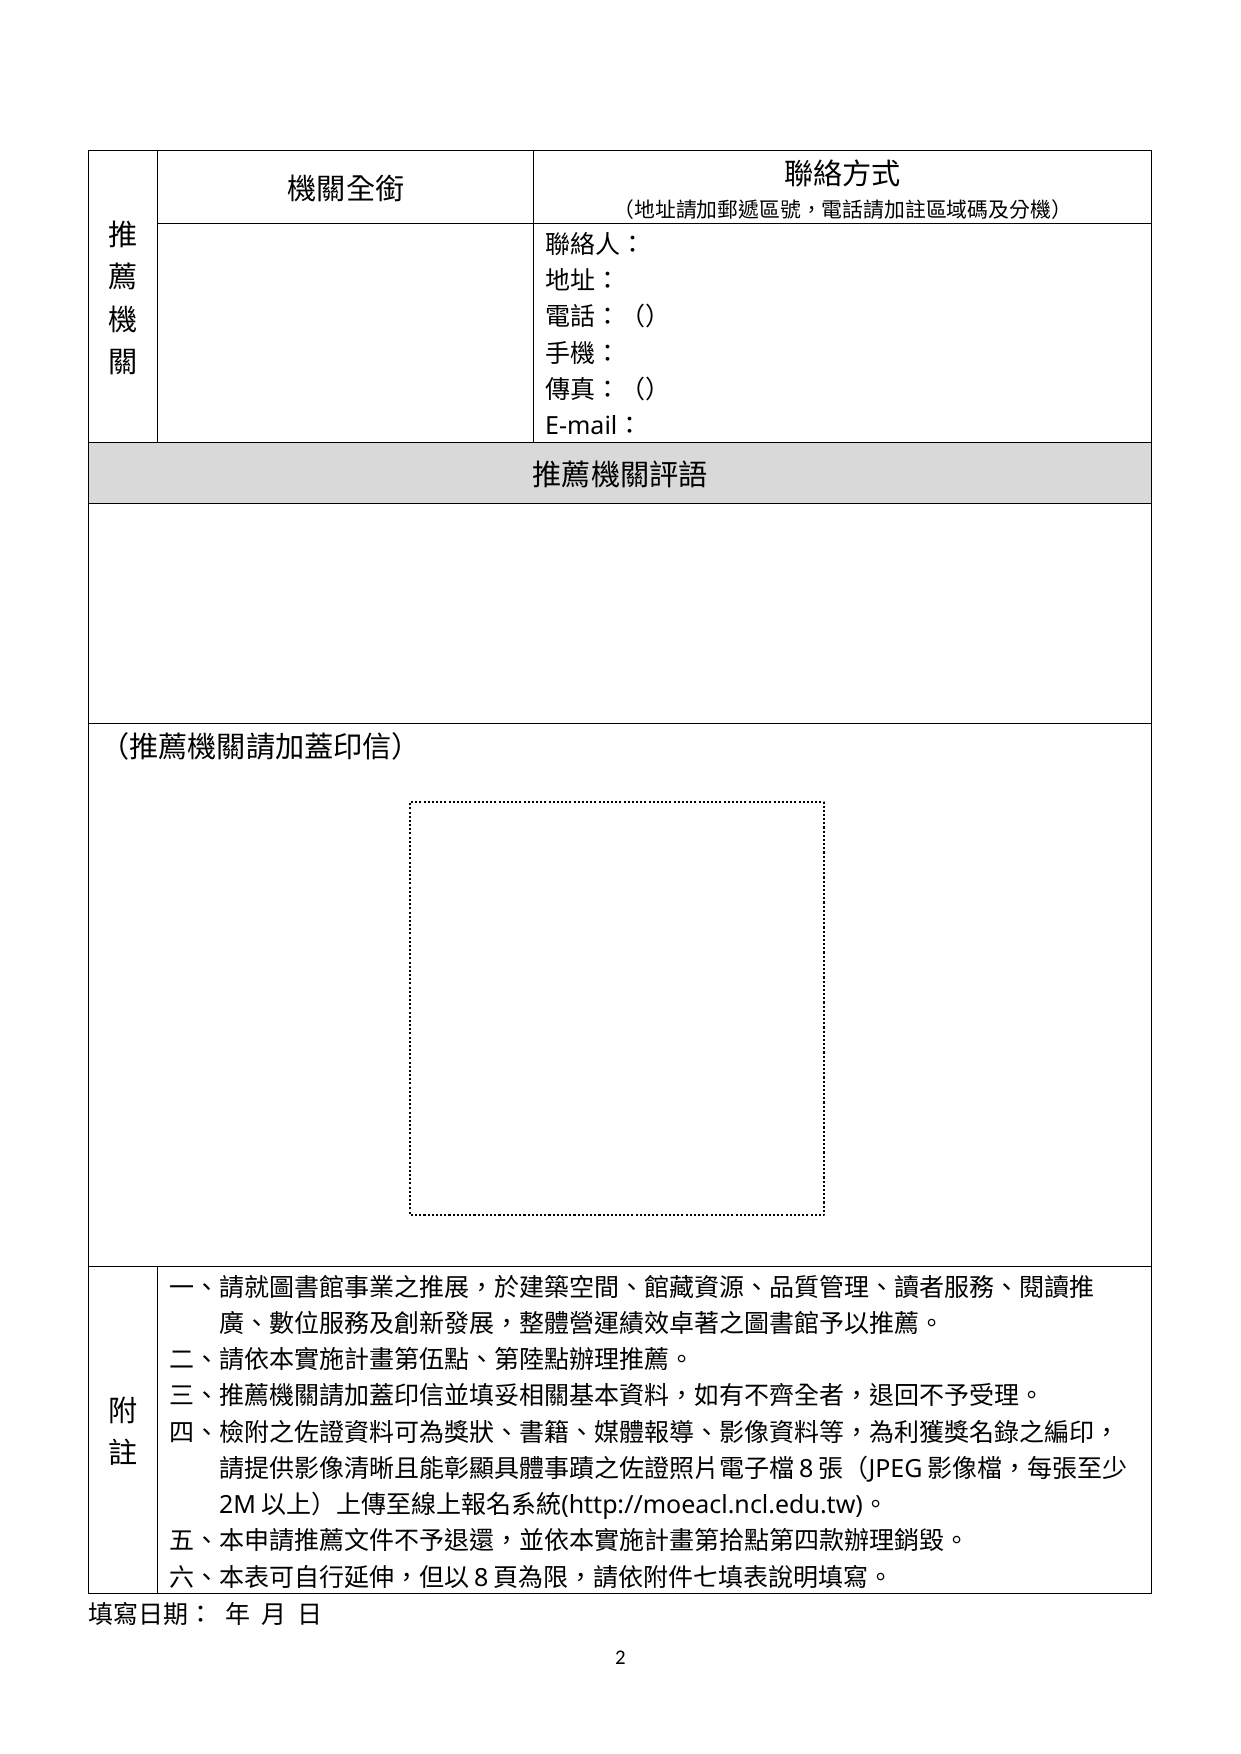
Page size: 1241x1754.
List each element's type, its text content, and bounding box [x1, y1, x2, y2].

table_cell （推薦機關請加蓋印信） [89, 724, 1151, 1266]
table_cell [89, 504, 1151, 722]
table_cell 附註 [89, 1267, 157, 1593]
table_cell [158, 224, 533, 442]
table_cell 聯絡人： 地址： 電話：（） 手機： 傳真：（） E-mail： [534, 224, 1151, 442]
table_cell 一、請就圖書館事業之推展，於建築空間、館藏資源、品質管理、讀者服務、閱讀推廣、數位服務及創新發展，整體營運績效卓著之圖書館予以推薦。 二、請依本實施計畫第伍點、第陸點辦理推薦。 三、推薦機關請加蓋印信並填妥相關基本資料，如有不齊全者，退回不予受理。 四、檢附之佐證資料可為獎狀、書籍、媒體報導、影像資料等，為利獲獎名錄之編印，請提供影像清晰且能彰顯具體事蹟之佐證照片電子檔8張（JPEG影像檔，每張至少2M以上）上傳至線上報名系統(http://moeacl.ncl.edu.tw)。 五、本申請推薦文件不予退還，並依本實施計畫第拾點第四款辦理銷毀。 六、本表可自行延伸，但以8頁為限，請依附件七填表說明填寫。 [158, 1267, 1151, 1593]
table_header 推薦機關 [89, 151, 157, 442]
table_cell 推薦機關評語 [89, 443, 1151, 503]
text 填寫日期： 年 月 日 [89, 1594, 1152, 1631]
table_header 聯絡方式 （地址請加郵遞區號，電話請加註區域碼及分機） [534, 151, 1151, 223]
table_header 機關全銜 [158, 151, 533, 223]
